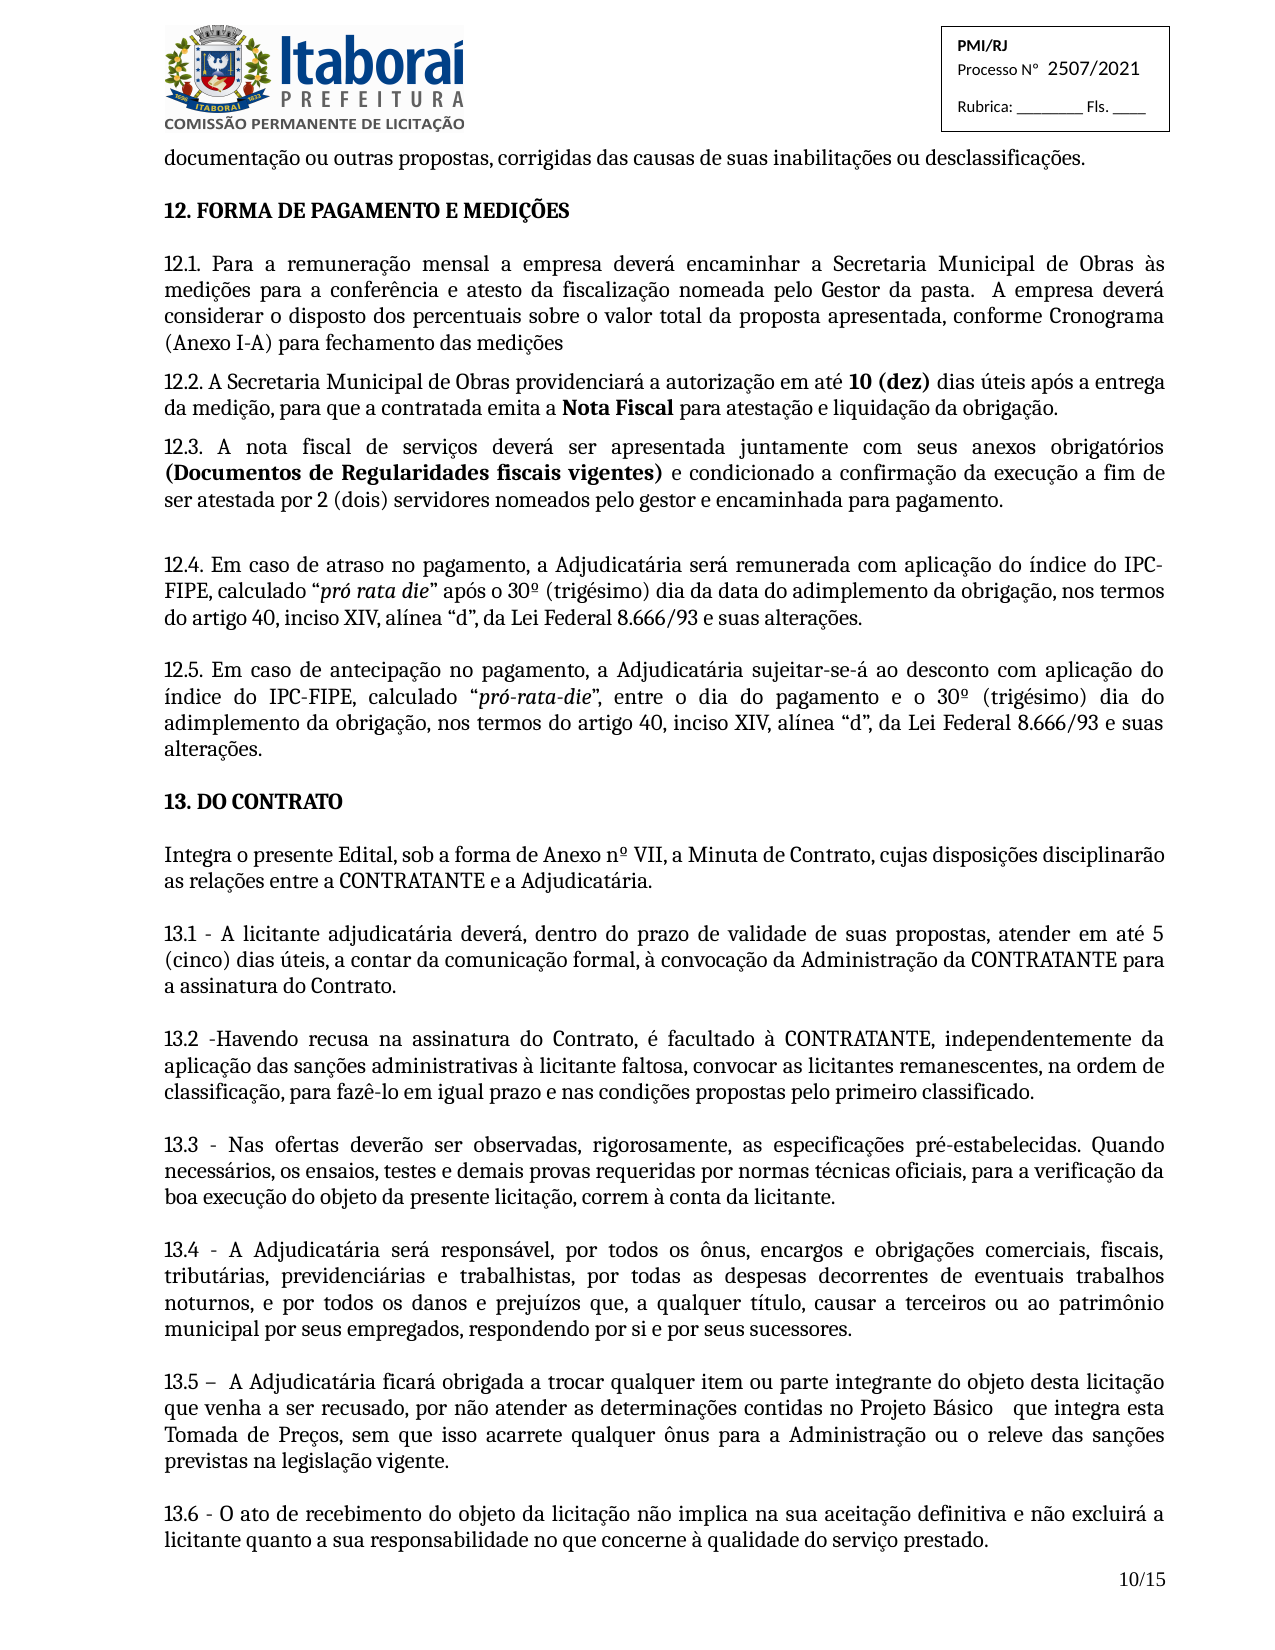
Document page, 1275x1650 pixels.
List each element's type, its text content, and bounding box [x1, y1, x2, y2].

text 12.1. Para a remuneração mensal a empresa deverá encaminhar a Secretaria Municipal de Obras às medições para a conferência e atesto da fiscalização nomeada pelo Gestor da pasta. A empresa deverá considerar o disposto dos percentuais sobre o valor total da proposta apresentada, conforme Cronograma (Anexo I-A) para fechamento das medições [164, 251, 1166, 356]
text 13.1 - A licitante adjudicatária deverá, dentro do prazo de validade de suas propostas, atender em até 5 (cinco) dias úteis, a contar da comunicação formal, à convocação da Administração da CONTRATANTE para a assinatura do Contrato. [164, 921, 1166, 1000]
text 12. FORMA DE PAGAMENTO E MEDIÇÕES [164, 198, 1166, 224]
text documentação ou outras propostas, corrigidas das causas de suas inabilitações ou desclassificações. [164, 145, 1166, 172]
picture [165, 25, 465, 133]
text 12.3. A nota fiscal de serviços deverá ser apresentada juntamente com seus anexos obrigatórios (Documentos de Regularidades fiscais vigentes) e condicionado a confirmação da execução a fim de ser atestada por 2 (dois) servidores nomeados pelo gestor e encaminhada para pagamento. [164, 434, 1166, 513]
text 12.2. A Secretaria Municipal de Obras providenciará a autorização em até 10 (dez) dias úteis após a entrega da medição, para que a contratada emita a Nota Fiscal para atestação e liquidação da obrigação. [164, 368, 1166, 421]
text 12.5. Em caso de antecipação no pagamento, a Adjudicatária sujeitar-se-á ao desconto com aplicação do índice do IPC-FIPE, calculado “pró-rata-die”, entre o dia do pagamento e o 30º (trigésimo) dia do adimplemento da obrigação, nos termos do artigo 40, inciso XIV, alínea “d”, da Lei Federal 8.666/93 e suas alterações. [164, 657, 1166, 762]
text 13.2 -Havendo recusa na assinatura do Contrato, é facultado à CONTRATANTE, independentemente da aplicação das sanções administrativas à licitante faltosa, convocar as licitantes remanescentes, na ordem de classificação, para fazê-lo em igual prazo e nas condições propostas pelo primeiro classificado. [164, 1026, 1166, 1105]
text Integra o presente Edital, sob a forma de Anexo nº VII, a Minuta de Contrato, cujas disposições disciplinarão as relações entre a CONTRATANTE e a Adjudicatária. [164, 842, 1166, 894]
text 13. DO CONTRATO [164, 789, 1166, 815]
text 13.5 – A Adjudicatária ficará obrigada a trocar qualquer item ou parte integrante do objeto desta licitação que venha a ser recusado, por não atender as determinações contidas no Projeto Básico que integra esta Tomada de Preços, sem que isso acarrete qualquer ônus para a Administração ou o releve das sanções previstas na legislação vigente. [164, 1369, 1166, 1474]
text 13.4 - A Adjudicatária será responsável, por todos os ônus, encargos e obrigações comerciais, fiscais, tributárias, previdenciárias e trabalhistas, por todas as despesas decorrentes de eventuais trabalhos noturnos, e por todos os danos e prejuízos que, a qualquer título, causar a terceiros ou ao patrimônio municipal por seus empregados, respondendo por si e por seus sucessores. [164, 1237, 1166, 1342]
text 13.3 - Nas ofertas deverão ser observadas, rigorosamente, as especificações pré-estabelecidas. Quando necessários, os ensaios, testes e demais provas requeridas por normas técnicas oficiais, para a verificação da boa execução do objeto da presente licitação, correm à conta da licitante. [164, 1131, 1166, 1211]
text 12.4. Em caso de atraso no pagamento, a Adjudicatária será remunerada com aplicação do índice do IPC-FIPE, calculado “pró rata die” após o 30º (trigésimo) dia da data do adimplemento da obrigação, nos termos do artigo 40, inciso XIV, alínea “d”, da Lei Federal 8.666/93 e suas alterações. [164, 552, 1166, 631]
text 13.6 - O ato de recebimento do objeto da licitação não implica na sua aceitação definitiva e não excluirá a licitante quanto a sua responsabilidade no que concerne à qualidade do serviço prestado. [164, 1500, 1166, 1553]
